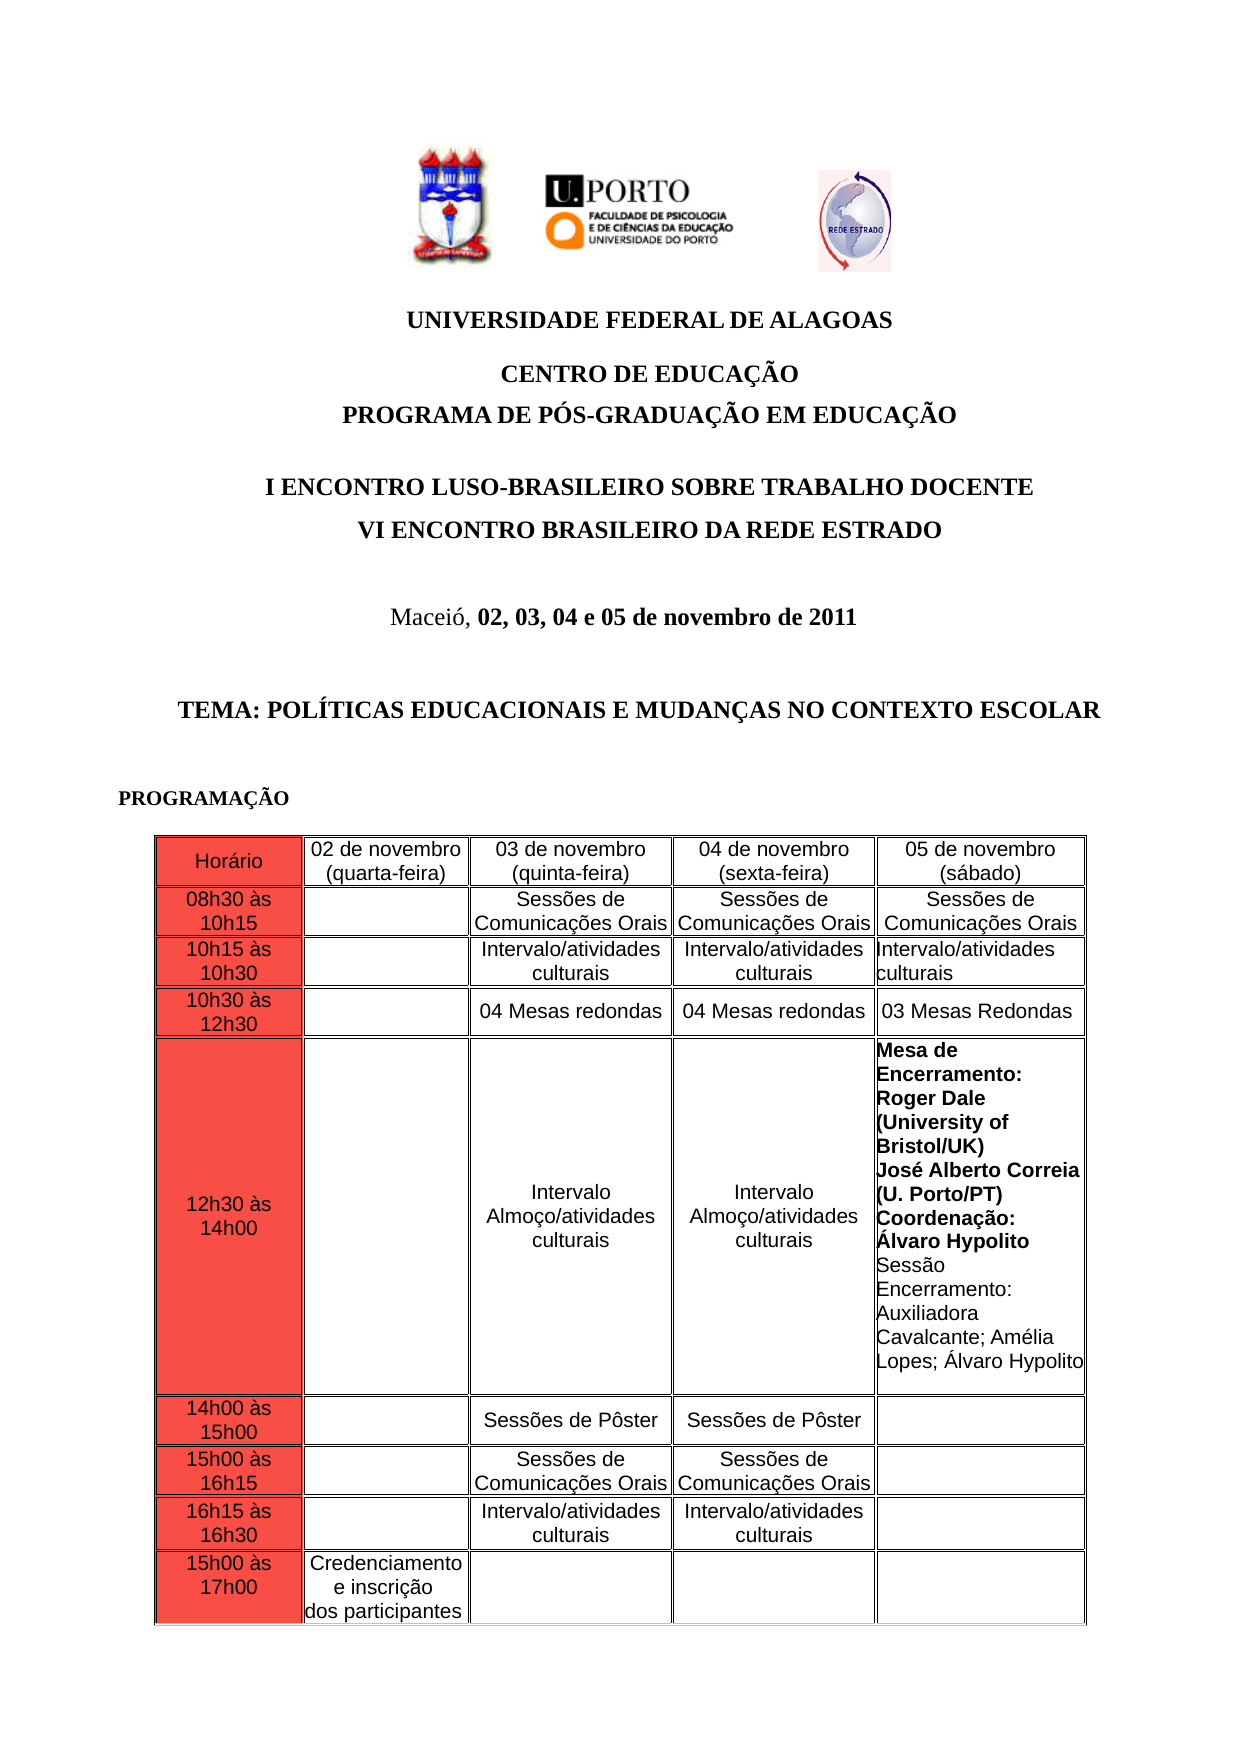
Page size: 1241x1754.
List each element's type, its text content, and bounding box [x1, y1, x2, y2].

table_cell 04 Mesas redondas [674, 989, 874, 1035]
text TEMA: POLÍTICAS EDUCACIONAIS E MUDANÇAS NO CONTEXTO ESCOLAR [177, 695, 1122, 724]
table_cell 08h30 às 10h15 [157, 888, 301, 935]
table_cell [305, 1039, 468, 1394]
table_header Horário [157, 838, 301, 885]
table_cell Intervalo Almoço/atividades culturais [471, 1039, 671, 1394]
table_cell 15h00 às 17h00 [157, 1552, 301, 1623]
table_cell Mesa de Encerramento: Roger Dale (University of Bristol/UK) José Alberto Correia (U. Porto/PT) Coordenação: Álvaro Hypolito Sessão Encerramento: Auxiliadora Cavalcante; Amélia Lopes; Álvaro Hypolito [878, 1039, 1084, 1394]
table_cell [305, 989, 468, 1035]
table_cell 14h00 às 15h00 [157, 1397, 301, 1444]
table_cell 04 Mesas redondas [471, 989, 671, 1035]
table_cell 15h00 às 16h15 [157, 1447, 301, 1494]
table_cell [305, 938, 468, 985]
table_cell Sessões de Comunicações Orais [674, 888, 874, 935]
text VI ENCONTRO BRASILEIRO DA REDE ESTRADO [177, 515, 1122, 544]
table_cell Credenciamento e inscrição dos participantes [305, 1552, 468, 1623]
table_cell [305, 1498, 468, 1549]
table_cell Sessões de Comunicações Orais [471, 1447, 671, 1494]
table_cell [878, 1397, 1084, 1444]
table_cell Intervalo Almoço/atividades culturais [674, 1039, 874, 1394]
table_cell [878, 1552, 1084, 1623]
table_cell [878, 1447, 1084, 1494]
text CENTRO DE EDUCAÇÃO [177, 359, 1122, 388]
table_cell Sessões de Comunicações Orais [674, 1447, 874, 1494]
table_cell [471, 1552, 671, 1623]
table_cell Intervalo/atividades culturais [674, 938, 874, 985]
table_header 05 de novembro (sábado) [878, 838, 1084, 885]
table_cell 03 Mesas Redondas [878, 989, 1084, 1035]
table_header 02 de novembro (quarta-feira) [305, 838, 468, 885]
table_cell Intervalo/atividades culturais [471, 938, 671, 985]
table_cell Sessões de Pôster [471, 1397, 671, 1444]
table_header 03 de novembro (quinta-feira) [471, 838, 671, 885]
table_cell Sessões de Comunicações Orais [471, 888, 671, 935]
table_cell [674, 1552, 874, 1623]
table_cell Sessões de Comunicações Orais [878, 888, 1084, 935]
picture [818, 170, 892, 272]
table_cell [305, 1397, 468, 1444]
picture [530, 161, 786, 272]
table_cell Sessões de Pôster [674, 1397, 874, 1444]
table_cell Intervalo/atividades culturais [878, 938, 1084, 985]
table_cell [305, 888, 468, 935]
text Maceió, 02, 03, 04 e 05 de novembro de 2011 [177, 602, 1122, 630]
subtitle PROGRAMA DE PÓS-GRADUAÇÃO EM EDUCAÇÃO [177, 400, 1122, 429]
text PROGRAMAÇÃO [118, 786, 1122, 810]
table_cell 16h15 às 16h30 [157, 1498, 301, 1549]
table_cell [305, 1447, 468, 1494]
table_cell 10h15 às 10h30 [157, 938, 301, 985]
table_cell [878, 1498, 1084, 1549]
table_header 04 de novembro (sexta-feira) [674, 838, 874, 885]
table_cell 10h30 às 12h30 [157, 989, 301, 1035]
text I ENCONTRO LUSO-BRASILEIRO SOBRE TRABALHO DOCENTE [177, 472, 1122, 501]
text UNIVERSIDADE FEDERAL DE ALAGOAS [177, 305, 1122, 334]
table_cell Intervalo/atividades culturais [674, 1498, 874, 1549]
picture [408, 139, 497, 272]
table_cell Intervalo/atividades culturais [471, 1498, 671, 1549]
table_cell 12h30 às 14h00 [157, 1039, 301, 1394]
